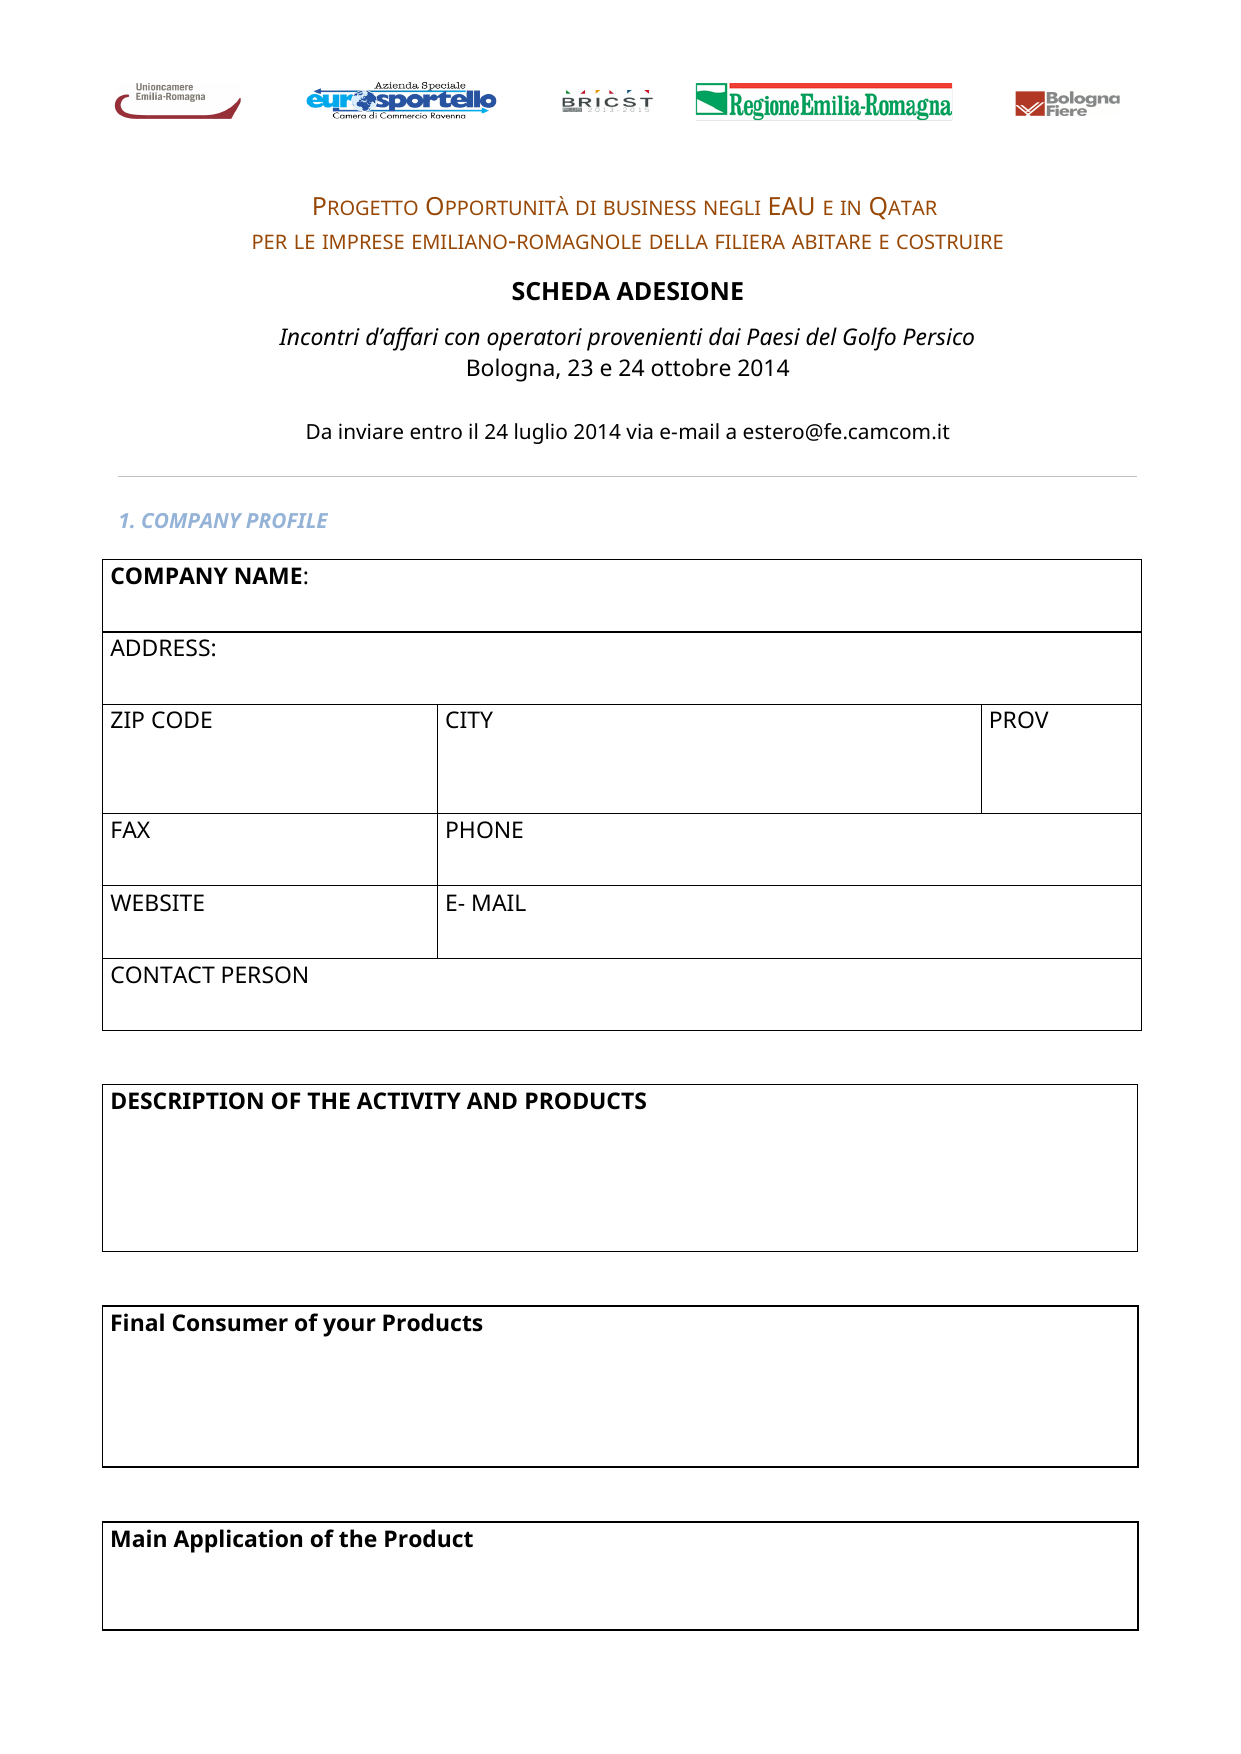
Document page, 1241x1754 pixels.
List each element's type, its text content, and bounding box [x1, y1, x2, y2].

picture [695, 83, 953, 121]
table_cell E- MAIL [438, 886, 1141, 957]
table_cell PROV [982, 705, 1141, 813]
table_header Final Consumer of your Products [103, 1307, 1137, 1466]
table_cell WEBSITE [103, 886, 437, 957]
table_cell ADDRESS: [103, 633, 1141, 703]
table_header Main Application of the Product [103, 1523, 1137, 1629]
text 1. COMPANY PROFILE [118, 506, 1137, 534]
table_cell PHONE [438, 814, 1141, 885]
picture [1015, 90, 1120, 116]
table_cell ZIP CODE [103, 705, 437, 813]
table_cell FAX [103, 814, 437, 885]
picture [306, 82, 497, 119]
table_cell CONTACT PERSON [103, 959, 1141, 1029]
table_header description of the activity and PRODUCTS [103, 1085, 1137, 1251]
table_header COMPANY NAME: [103, 560, 1141, 631]
table_cell CITY [438, 705, 981, 813]
